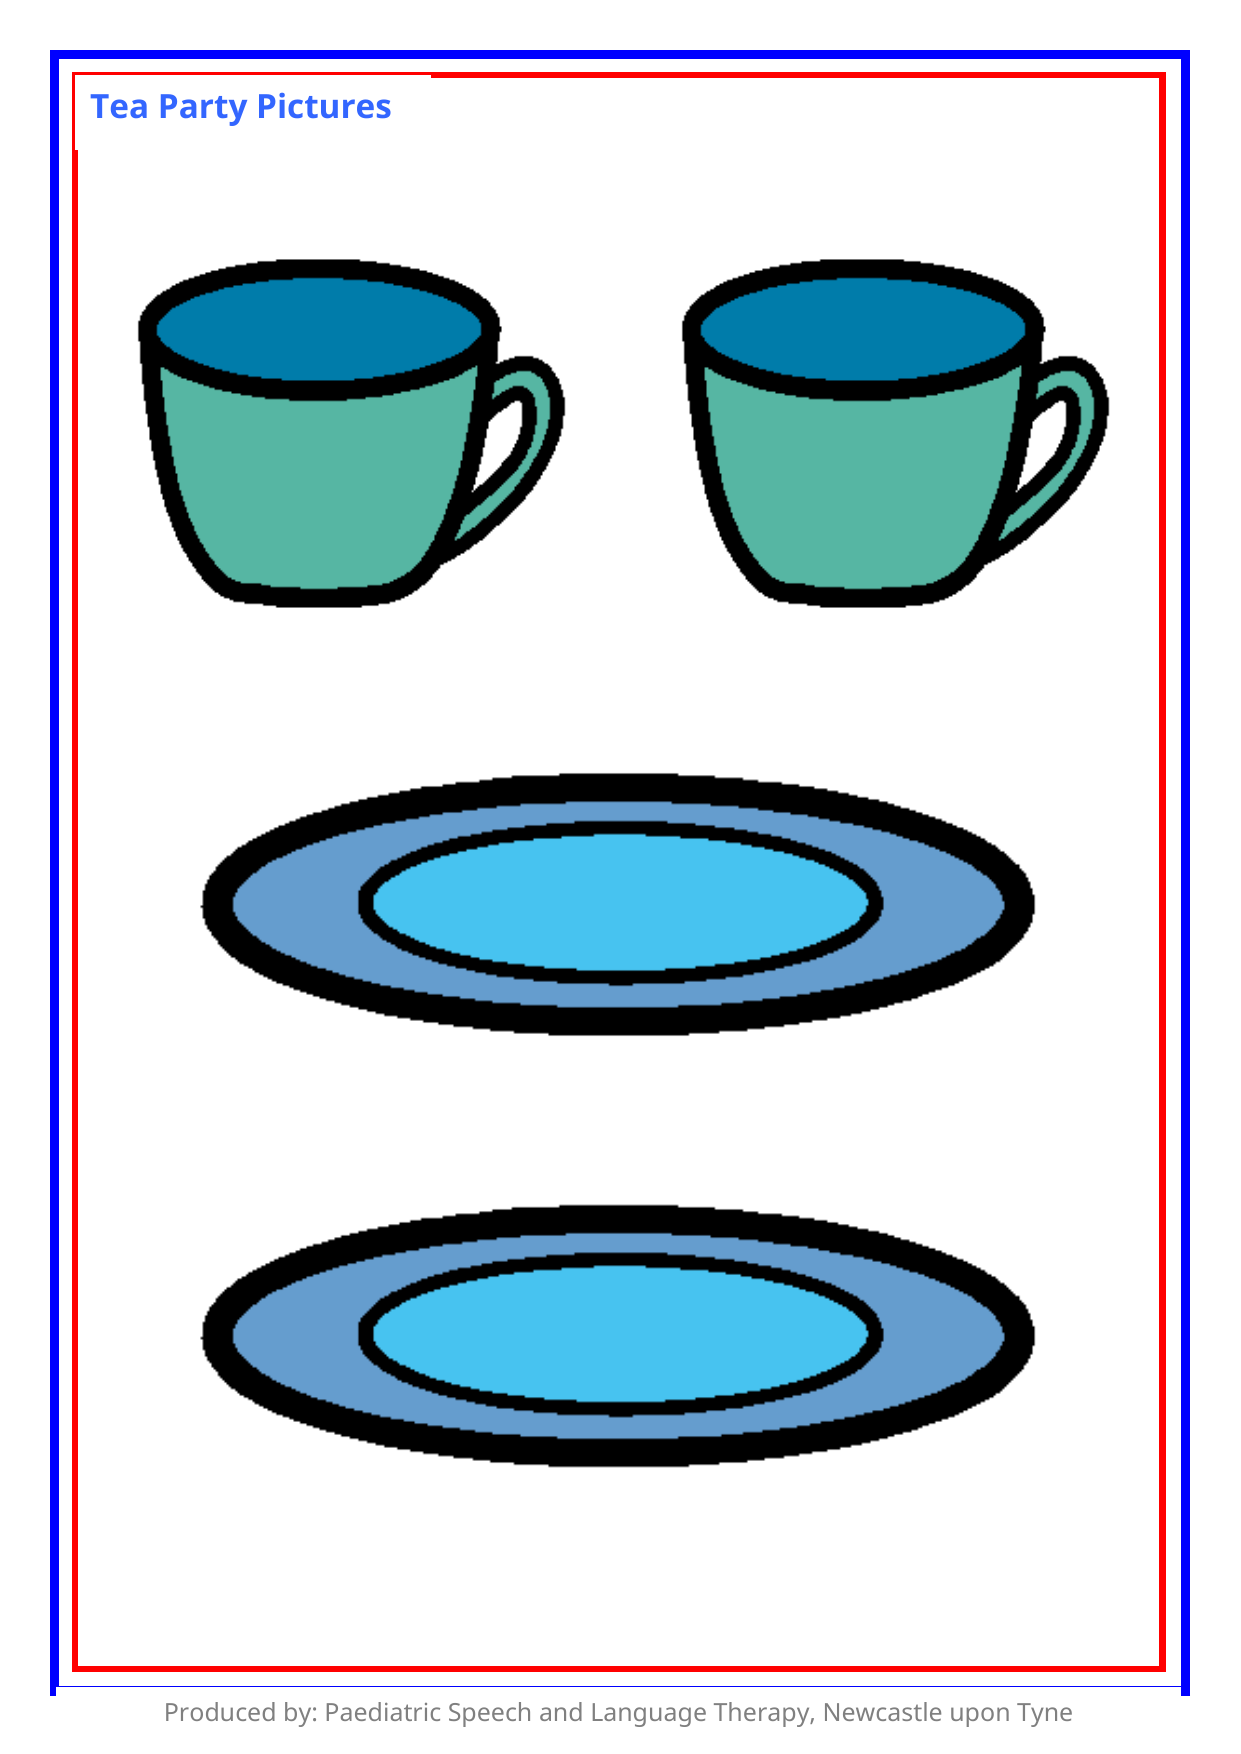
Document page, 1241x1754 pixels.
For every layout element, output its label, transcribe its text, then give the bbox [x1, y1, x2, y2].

text Tea Party Pictures [90, 83, 416, 128]
text Produced by: Paediatric Speech and Language Therapy, Newcastle upon Tyne [71, 1695, 1166, 1729]
